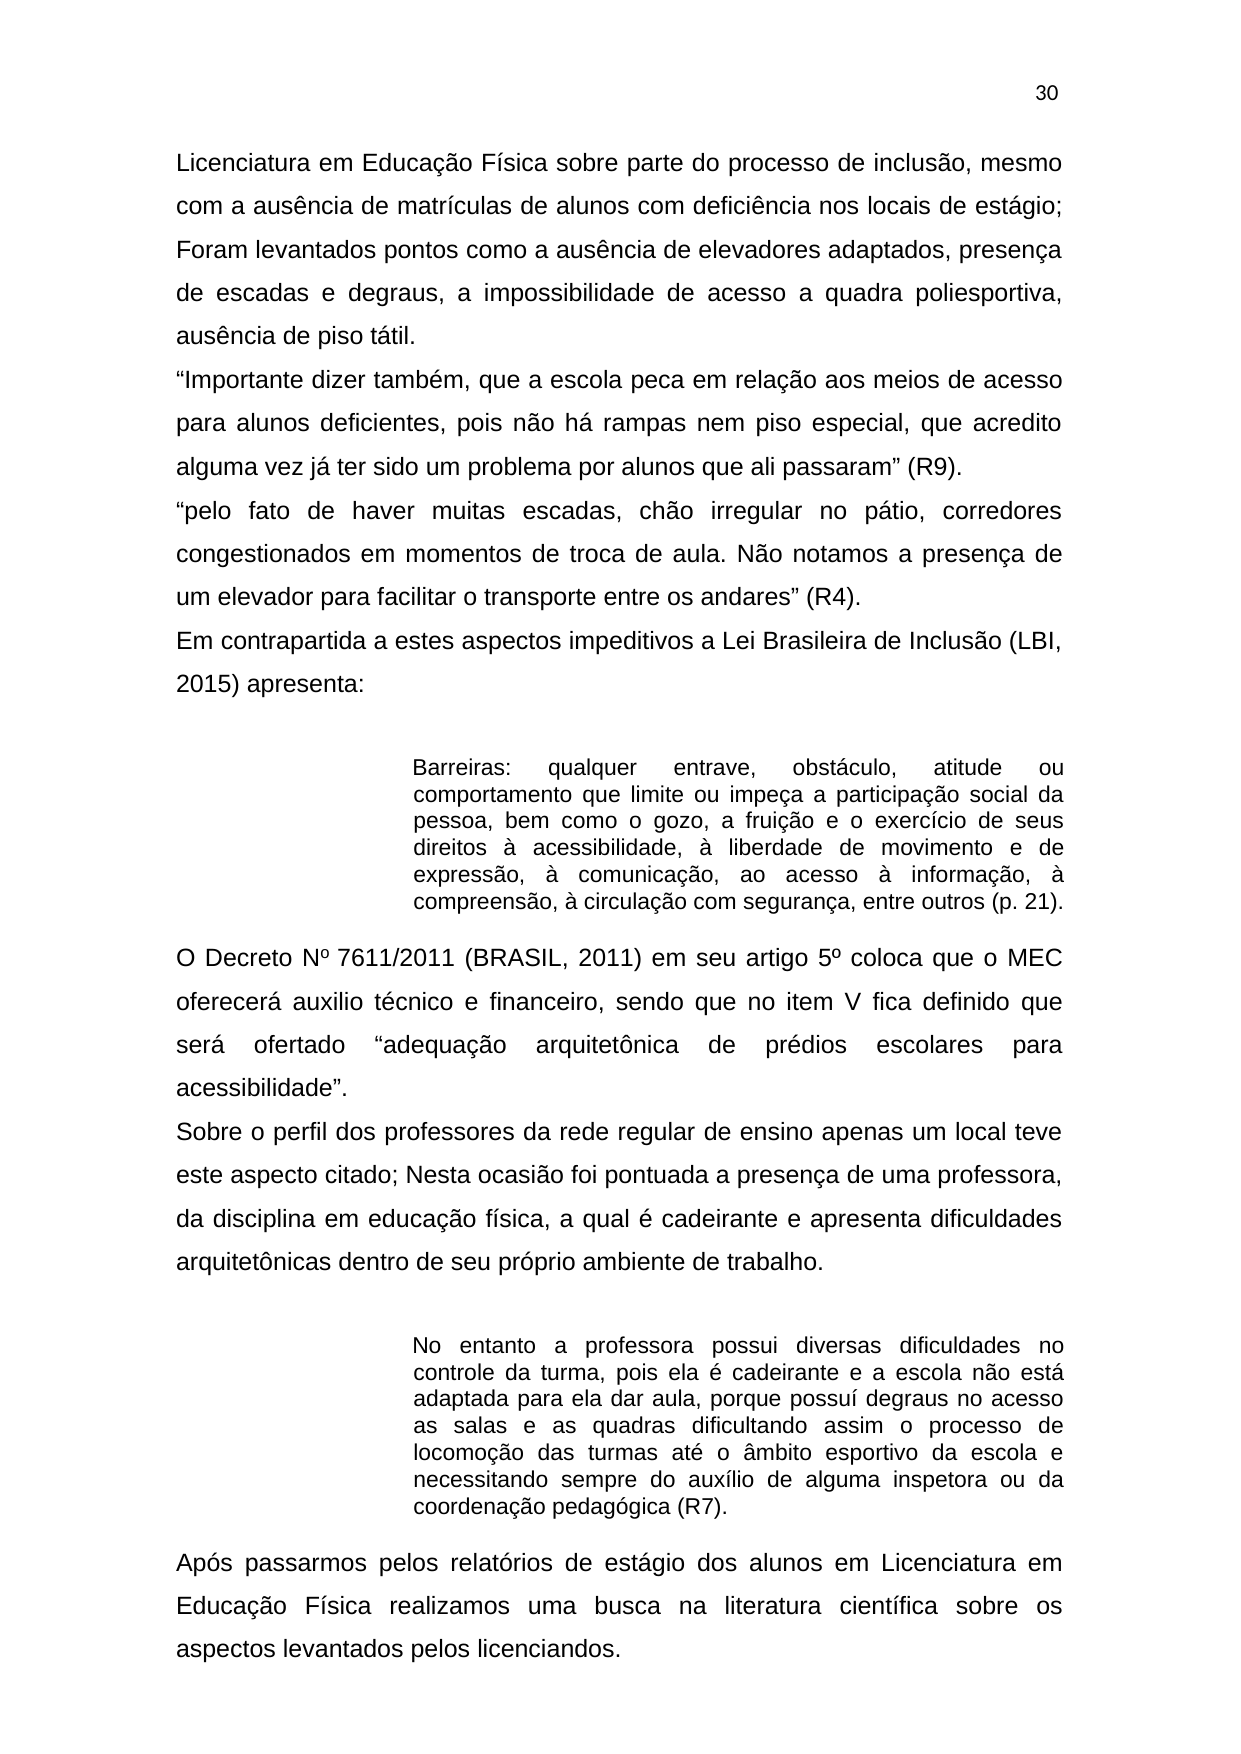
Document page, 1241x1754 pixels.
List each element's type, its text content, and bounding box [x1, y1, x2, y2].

text O Decreto No 7611/2011 (BRASIL, 2011) em seu artigo 5º coloca que o MEC oferecerá auxilio técnico e financeiro, sendo que no item V fica definido que será ofertado “adequação arquitetônica de prédios escolares para acessibilidade”. [176, 943, 1064, 1102]
text Sobre o perfil dos professores da rede regular de ensino apenas um local teve este aspecto citado; Nesta ocasião foi pontuada a presença de uma professora, da disciplina em educação física, a qual é cadeirante e apresenta dificuldades arquitetônicas dentro de seu próprio ambiente de trabalho. [176, 1117, 1064, 1276]
text “Importante dizer também, que a escola peca em relação aos meios de acesso para alunos deficientes, pois não há rampas nem piso especial, que acredito alguma vez já ter sido um problema por alunos que ali passaram” (R9). [176, 365, 1064, 481]
text Barreiras: qualquer entrave, obstáculo, atitude ou comportamento que limite ou impeça a participação social da pessoa, bem como o gozo, a fruição e o exercício de seus direitos à acessibilidade, à liberdade de movimento e de expressão, à comunicação, ao acesso à informação, à compreensão, à circulação com segurança, entre outros (p. 21). [412, 754, 1064, 914]
text “pelo fato de haver muitas escadas, chão irregular no pátio, corredores congestionados em momentos de troca de aula. Não notamos a presença de um elevador para facilitar o transporte entre os andares” (R4). [176, 496, 1064, 611]
text Licenciatura em Educação Física sobre parte do processo de inclusão, mesmo com a ausência de matrículas de alunos com deficiência nos locais de estágio; Foram levantados pontos como a ausência de elevadores adaptados, presença de escadas e degraus, a impossibilidade de acesso a quadra poliesportiva, ausência de piso tátil. [176, 148, 1064, 350]
text Após passarmos pelos relatórios de estágio dos alunos em Licenciatura em Educação Física realizamos uma busca na literatura científica sobre os aspectos levantados pelos licenciandos. [176, 1548, 1064, 1663]
text No entanto a professora possui diversas dificuldades no controle da turma, pois ela é cadeirante e a escola não está adaptada para ela dar aula, porque possuí degraus no acesso as salas e as quadras dificultando assim o processo de locomoção das turmas até o âmbito esportivo da escola e necessitando sempre do auxílio de alguma inspetora ou da coordenação pedagógica (R7). [412, 1332, 1064, 1519]
text Em contrapartida a estes aspectos impeditivos a Lei Brasileira de Inclusão (LBI, 2015) apresenta: [176, 626, 1064, 698]
